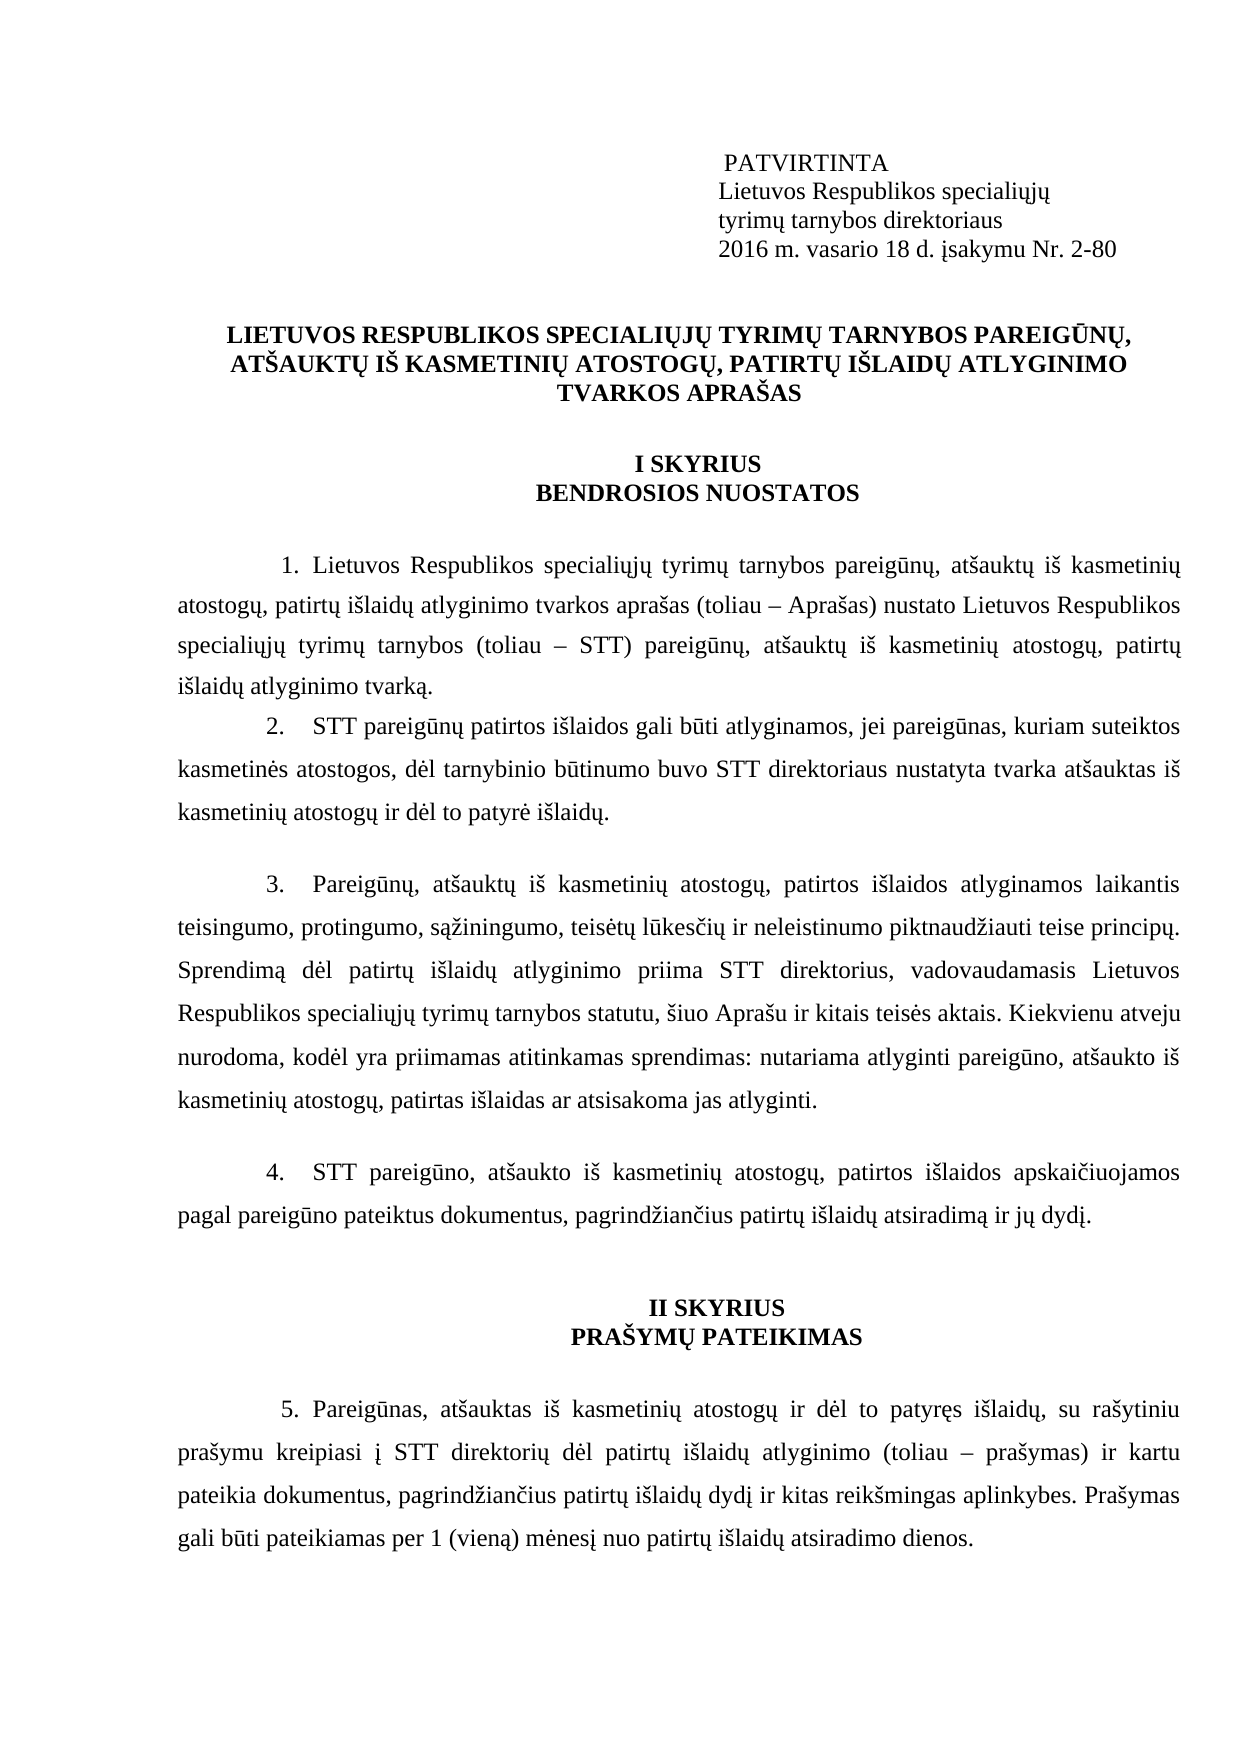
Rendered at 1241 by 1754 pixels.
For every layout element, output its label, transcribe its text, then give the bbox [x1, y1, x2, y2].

text 3. Pareigūnų, atšauktų iš kasmetinių atostogų, patirtos išlaidos atlyginamos laikantis teisingumo, protingumo, sąžiningumo, teisėtų lūkesčių ir neleistinumo piktnaudžiauti teise principų. Sprendimą dėl patirtų išlaidų atlyginimo priima STT direktorius, vadovaudamasis Lietuvos Respublikos specialiųjų tyrimų tarnybos statutu, šiuo Aprašu ir kitais teisės aktais. Kiekvienu atveju nurodoma, kodėl yra priimamas atitinkamas sprendimas: nutariama atlyginti pareigūno, atšaukto iš kasmetinių atostogų, patirtas išlaidas ar atsisakoma jas atlyginti. [177, 869, 1181, 1113]
text 4. STT pareigūno, atšaukto iš kasmetinių atostogų, patirtos išlaidos apskaičiuojamos pagal pareigūno pateiktus dokumentus, pagrindžiančius patirtų išlaidų atsiradimą ir jų dydį. [177, 1157, 1181, 1228]
text I SKYRIUS [214, 449, 1181, 478]
text II SKYRIUS [252, 1293, 1181, 1322]
text 5. Pareigūnas, atšauktas iš kasmetinių atostogų ir dėl to patyręs išlaidų, su rašytiniu prašymu kreipiasi į STT direktorių dėl patirtų išlaidų atlyginimo (toliau – prašymas) ir kartu pateikia dokumentus, pagrindžiančius patirtų išlaidų dydį ir kitas reikšmingas aplinkybes. Prašymas gali būti pateikiamas per 1 (vieną) mėnesį nuo patirtų išlaidų atsiradimo dienos. [177, 1394, 1181, 1552]
text Lietuvos Respublikos specialiųjų [616, 176, 1181, 205]
text 2. STT pareigūnų patirtos išlaidos gali būti atlyginamos, jei pareigūnas, kuriam suteiktos kasmetinės atostogos, dėl tarnybinio būtinumo buvo STT direktoriaus nustatyta tvarka atšauktas iš kasmetinių atostogų ir dėl to patyrė išlaidų. [177, 711, 1181, 826]
text tyrimų tarnybos direktoriaus [616, 205, 1181, 234]
text 1. Lietuvos Respublikos specialiųjų tyrimų tarnybos pareigūnų, atšauktų iš kasmetinių atostogų, patirtų išlaidų atlyginimo tvarkos aprašas (toliau – Aprašas) nustato Lietuvos Respublikos specialiųjų tyrimų tarnybos (toliau – STT) pareigūnų, atšauktų iš kasmetinių atostogų, patirtų išlaidų atlyginimo tvarką. [177, 550, 1181, 699]
text LIETUVOS RESPUBLIKOS SPECIALIŲJŲ TYRIMŲ TARNYBOS PAREIGŪNŲ, ATŠAUKTŲ IŠ KASMETINIŲ ATOSTOGŲ, PATIRTŲ IŠLAIDŲ ATLYGINIMO TVARKOS APRAŠAS [177, 320, 1181, 406]
text PATVIRTINTA [723, 148, 1181, 176]
text PRAŠYMŲ PATEIKIMAS [252, 1322, 1181, 1351]
text BENDROSIOS NUOSTATOS [214, 478, 1181, 507]
text 2016 m. vasario 18 d. įsakymu Nr. 2-80 [583, 234, 1181, 263]
